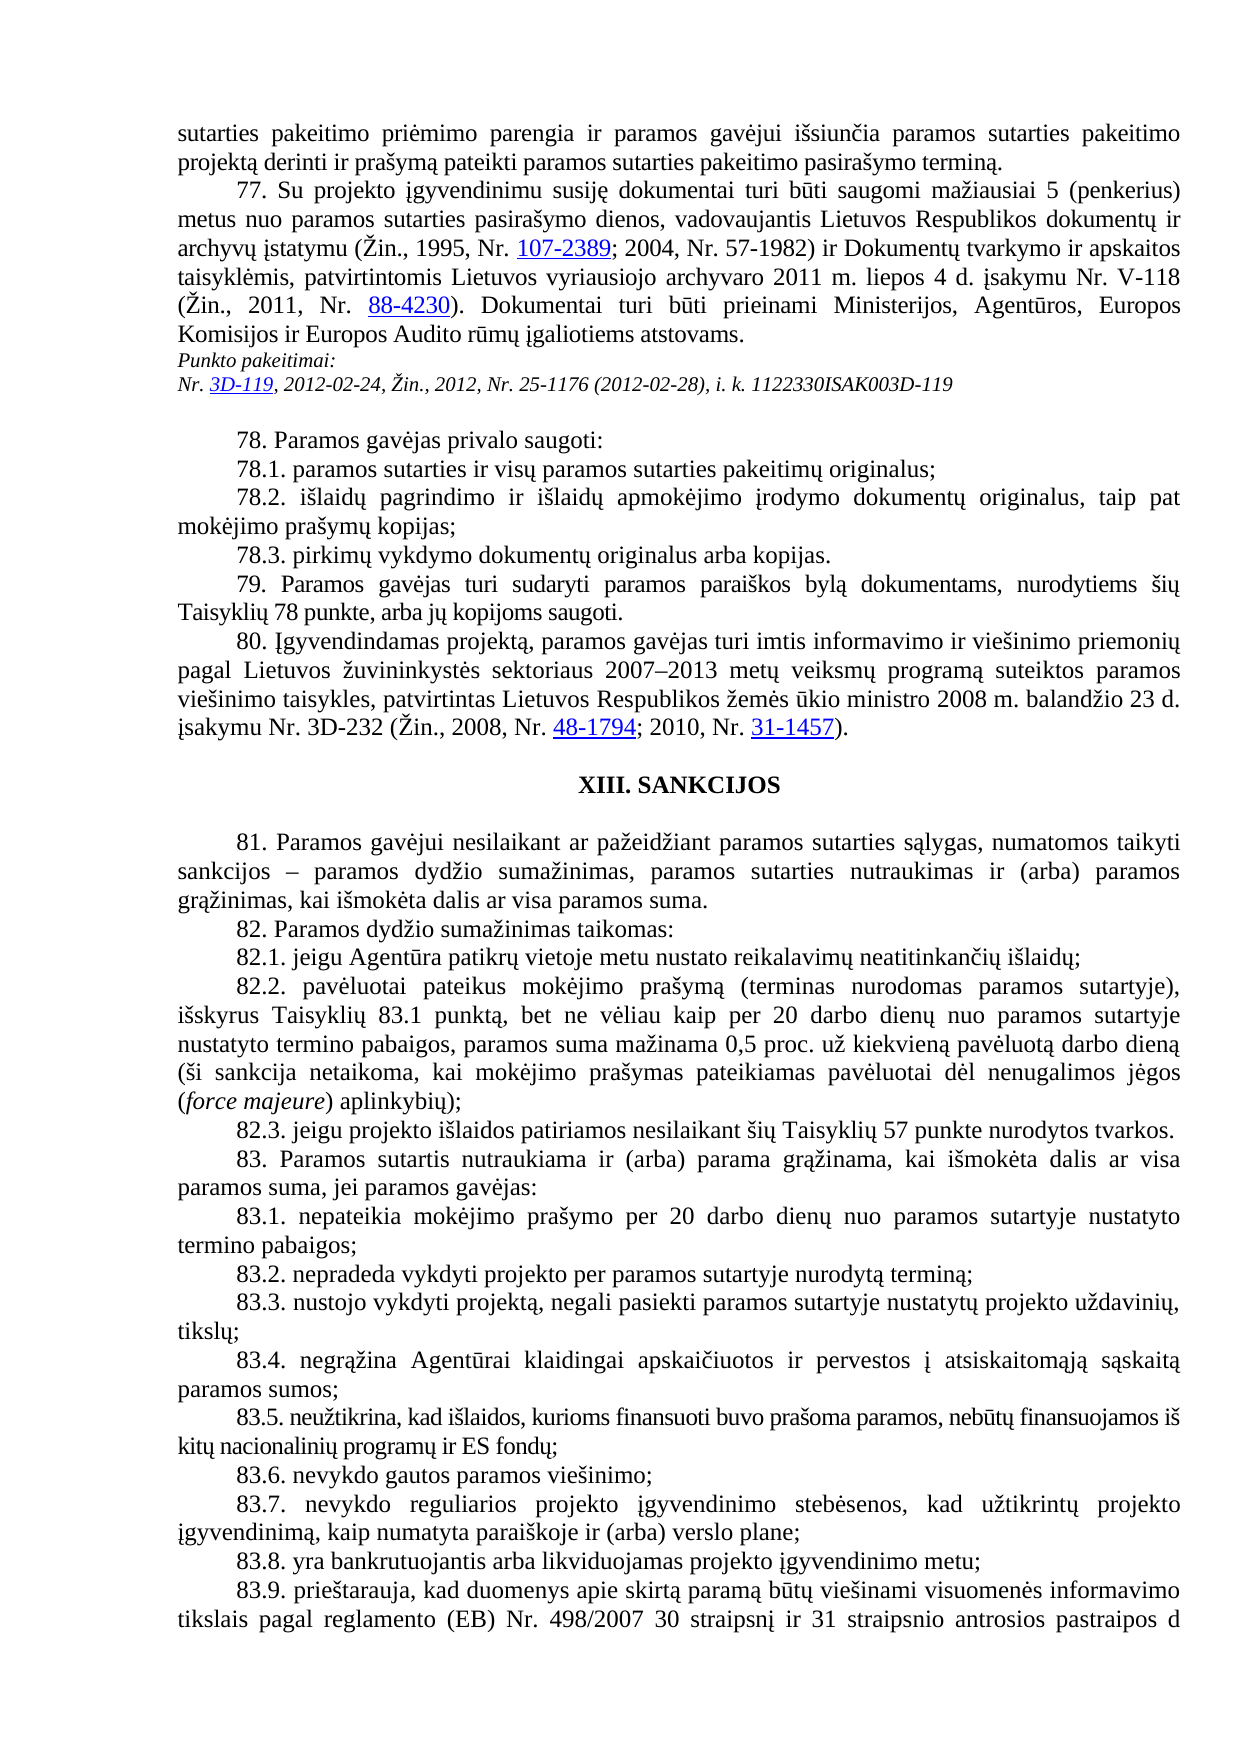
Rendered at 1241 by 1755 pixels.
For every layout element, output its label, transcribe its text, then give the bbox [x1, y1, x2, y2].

text 78.1. paramos sutarties ir visų paramos sutarties pakeitimų originalus; [177, 454, 1181, 482]
text 83.1. nepateikia mokėjimo prašymo per 20 darbo dienų nuo paramos sutartyje nustatyto termino pabaigos; [177, 1201, 1181, 1259]
text 82. Paramos dydžio sumažinimas taikomas: [177, 914, 1181, 942]
text 83.5. neužtikrina, kad išlaidos, kurioms finansuoti buvo prašoma paramos, nebūtų finansuojamos iš kitų nacionalinių programų ir ES fondų; [177, 1402, 1181, 1460]
text 77. Su projekto įgyvendinimu susiję dokumentai turi būti saugomi mažiausiai 5 (penkerius) metus nuo paramos sutarties pasirašymo dienos, vadovaujantis Lietuvos Respublikos dokumentų ir archyvų įstatymu (Žin., 1995, Nr. 107-2389; 2004, Nr. 57-1982) ir Dokumentų tvarkymo ir apskaitos taisyklėmis, patvirtintomis Lietuvos vyriausiojo archyvaro 2011 m. liepos 4 d. įsakymu Nr. V-118 (Žin., 2011, Nr. 88-4230). Dokumentai turi būti prieinami Ministerijos, Agentūros, Europos Komisijos ir Europos Audito rūmų įgaliotiems atstovams. [177, 176, 1181, 348]
text 80. Įgyvendindamas projektą, paramos gavėjas turi imtis informavimo ir viešinimo priemonių pagal Lietuvos žuvininkystės sektoriaus 2007–2013 metų veiksmų programą suteiktos paramos viešinimo taisykles, patvirtintas Lietuvos Respublikos žemės ūkio ministro 2008 m. balandžio 23 d. įsakymu Nr. 3D-232 (Žin., 2008, Nr. 48-1794; 2010, Nr. 31-1457). [177, 626, 1181, 741]
text 82.2. pavėluotai pateikus mokėjimo prašymą (terminas nurodomas paramos sutartyje), išskyrus Taisyklių 83.1 punktą, bet ne vėliau kaip per 20 darbo dienų nuo paramos sutartyje nustatyto termino pabaigos, paramos suma mažinama 0,5 proc. už kiekvieną pavėluotą darbo dieną (ši sankcija netaikoma, kai mokėjimo prašymas pateikiamas pavėluotai dėl nenugalimos jėgos (force majeure) aplinkybių); [177, 971, 1181, 1115]
text 83.6. nevykdo gautos paramos viešinimo; [177, 1460, 1181, 1489]
text 78. Paramos gavėjas privalo saugoti: [177, 425, 1181, 454]
text 83.7. nevykdo reguliarios projekto įgyvendinimo stebėsenos, kad užtikrintų projekto įgyvendinimą, kaip numatyta paraiškoje ir (arba) verslo plane; [177, 1489, 1181, 1546]
text 82.1. jeigu Agentūra patikrų vietoje metu nustato reikalavimų neatitinkančių išlaidų; [177, 942, 1181, 971]
text XIII. SANKCIJOS [177, 770, 1181, 799]
text 81. Paramos gavėjui nesilaikant ar pažeidžiant paramos sutarties sąlygas, numatomos taikyti sankcijos – paramos dydžio sumažinimas, paramos sutarties nutraukimas ir (arba) paramos grąžinimas, kai išmokėta dalis ar visa paramos suma. [177, 827, 1181, 914]
text Nr. 3D-119, 2012-02-24, Žin., 2012, Nr. 25-1176 (2012-02-28), i. k. 1122330ISAK003D-119 [177, 372, 1181, 396]
text 83.3. nustojo vykdyti projektą, negali pasiekti paramos sutartyje nustatytų projekto uždavinių, tikslų; [177, 1287, 1181, 1345]
text 83. Paramos sutartis nutraukiama ir (arba) parama grąžinama, kai išmokėta dalis ar visa paramos suma, jei paramos gavėjas: [177, 1144, 1181, 1201]
text sutarties pakeitimo priėmimo parengia ir paramos gavėjui išsiunčia paramos sutarties pakeitimo projektą derinti ir prašymą pateikti paramos sutarties pakeitimo pasirašymo terminą. [177, 118, 1181, 176]
text 83.2. nepradeda vykdyti projekto per paramos sutartyje nurodytą terminą; [177, 1259, 1181, 1287]
text 83.8. yra bankrutuojantis arba likviduojamas projekto įgyvendinimo metu; [177, 1546, 1181, 1575]
text 78.2. išlaidų pagrindimo ir išlaidų apmokėjimo įrodymo dokumentų originalus, taip pat mokėjimo prašymų kopijas; [177, 482, 1181, 540]
text 79. Paramos gavėjas turi sudaryti paramos paraiškos bylą dokumentams, nurodytiems šių Taisyklių 78 punkte, arba jų kopijoms saugoti. [177, 569, 1181, 626]
text 78.3. pirkimų vykdymo dokumentų originalus arba kopijas. [177, 540, 1181, 569]
text 83.4. negrąžina Agentūrai klaidingai apskaičiuotos ir pervestos į atsiskaitomąją sąskaitą paramos sumos; [177, 1345, 1181, 1402]
text Punkto pakeitimai: [177, 348, 1181, 372]
text 82.3. jeigu projekto išlaidos patiriamos nesilaikant šių Taisyklių 57 punkte nurodytos tvarkos. [177, 1115, 1181, 1144]
text 83.9. prieštarauja, kad duomenys apie skirtą paramą būtų viešinami visuomenės informavimo tikslais pagal reglamento (EB) Nr. 498/2007 30 straipsnį ir 31 straipsnio antrosios pastraipos d [177, 1575, 1181, 1632]
